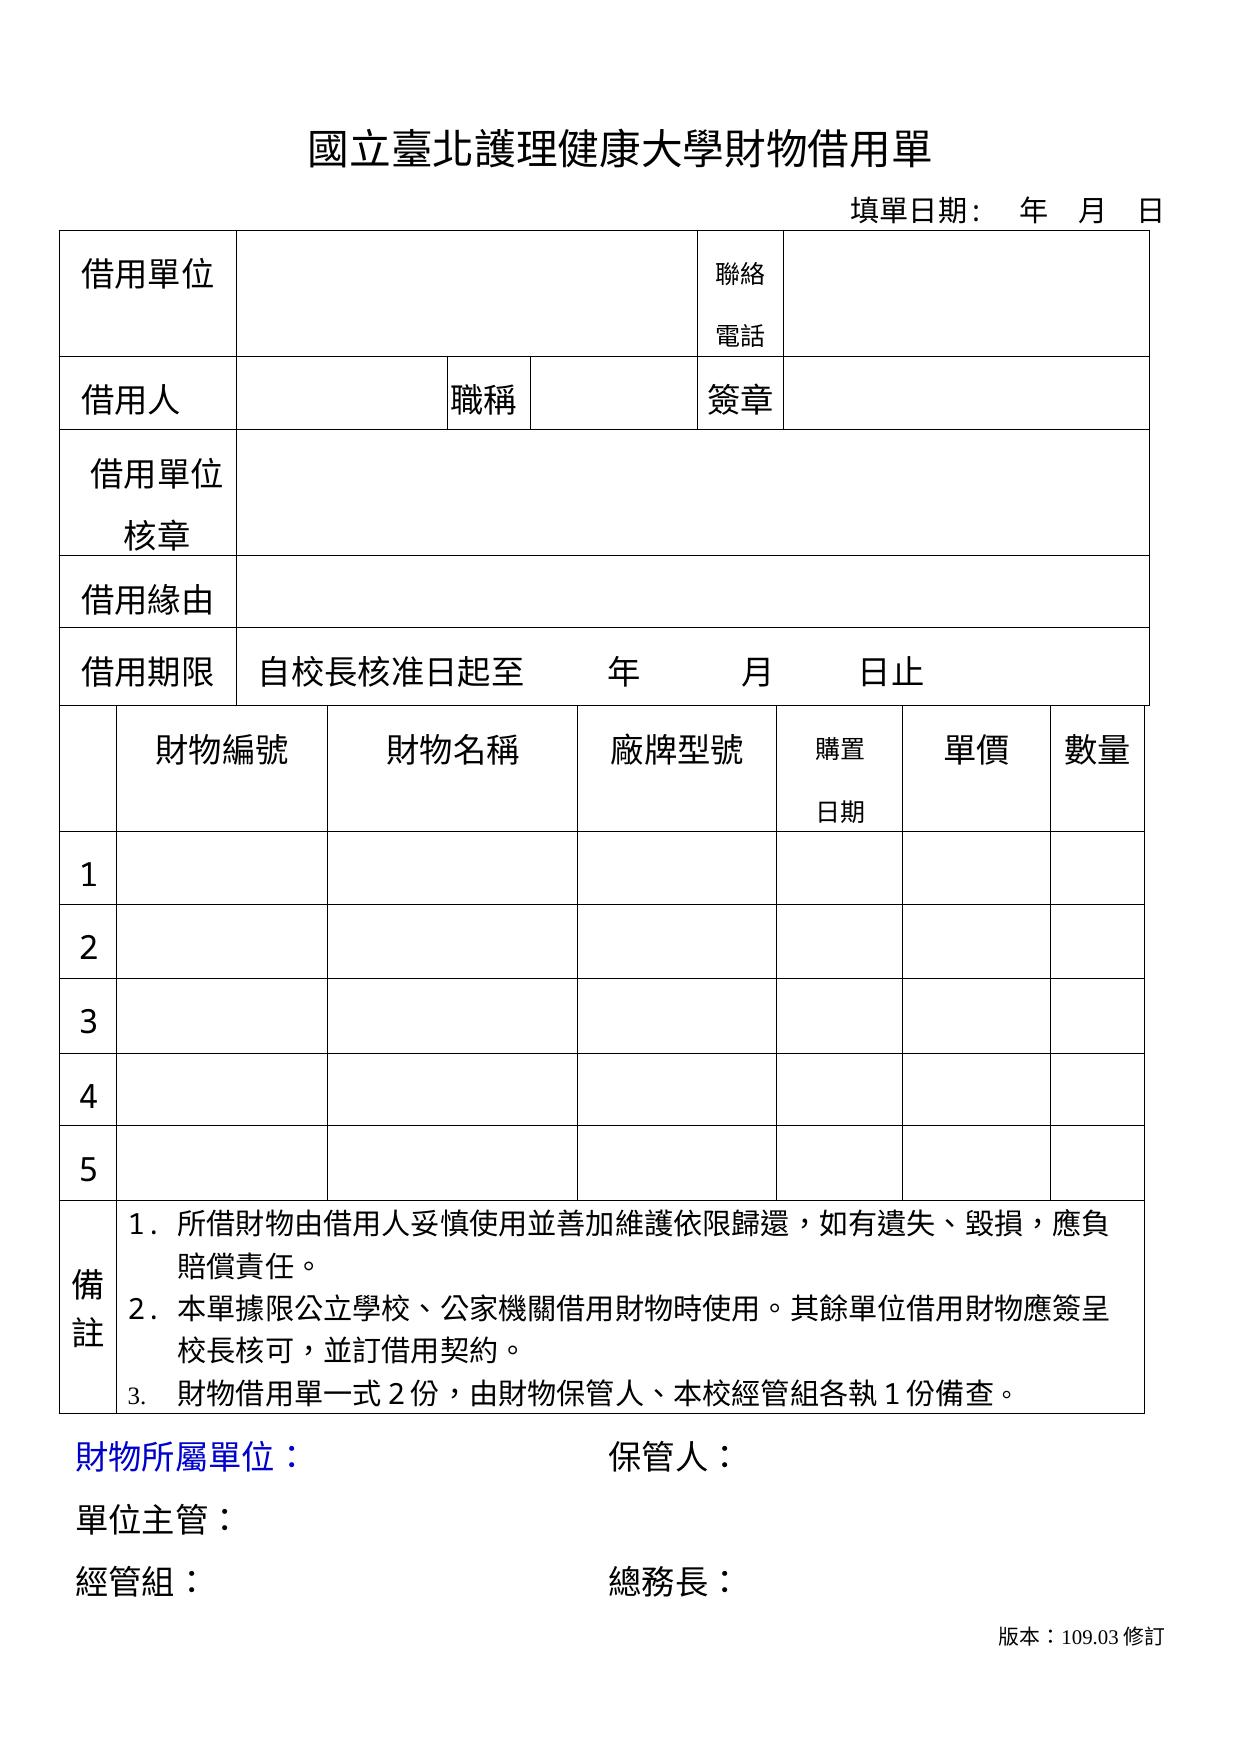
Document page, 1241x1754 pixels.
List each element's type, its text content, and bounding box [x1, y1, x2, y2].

table_cell [784, 357, 1149, 429]
table_cell [578, 979, 776, 1053]
table_cell [903, 905, 1050, 978]
table_cell [777, 905, 902, 978]
table_cell [531, 357, 697, 429]
table_cell [1145, 706, 1149, 831]
table_cell [1051, 832, 1144, 904]
table_cell 所借財物由借用人妥慎使用並善加維護依限歸還，如有遺失、毀損，應負賠償責任。 本單據限公立學校、公家機關借用財物時使用。其餘單位借用財物應簽呈校長核可，並訂借用契約。 財物借用單一式2份，由財物保管人、本校經管組各執1份備查。 [117, 1201, 1144, 1413]
table_cell 財物名稱 [328, 706, 577, 831]
table_cell [903, 1054, 1050, 1125]
table_cell [117, 979, 327, 1053]
table_cell [1145, 1200, 1149, 1413]
table_cell [578, 905, 776, 978]
table_cell 借用期限 [60, 628, 236, 705]
table_cell [777, 1054, 902, 1125]
table_cell 借用緣由 [60, 556, 236, 627]
table_cell [328, 905, 577, 978]
table_cell 財物編號 [117, 706, 327, 831]
table_cell 數量 [1051, 706, 1144, 831]
table_cell 單價 [903, 706, 1050, 831]
text 填單日期: 年 月 日 [75, 167, 1165, 229]
table_cell [1145, 978, 1149, 1053]
table_cell 借用單位 核章 [60, 430, 236, 555]
table_cell [117, 832, 327, 904]
table_header 聯絡 電話 [698, 231, 783, 356]
text 國立臺北護理健康大學財物借用單 [75, 104, 1165, 167]
table_cell [60, 706, 116, 831]
table_cell [903, 832, 1050, 904]
table_cell 簽章 [698, 357, 783, 429]
table_cell [1051, 1054, 1144, 1125]
table_cell [777, 832, 902, 904]
table_header [784, 231, 1149, 356]
table_cell [1051, 979, 1144, 1053]
table_cell 5 [60, 1126, 116, 1200]
table_header 借用單位 [60, 231, 236, 356]
table_cell 自校長核准日起至 年 月 日止 [237, 628, 1149, 705]
table_cell [117, 1054, 327, 1125]
table_cell [578, 832, 776, 904]
table_cell 購置 日期 [777, 706, 902, 831]
table_header [237, 231, 697, 356]
table_cell 3 [60, 979, 116, 1053]
table_cell [237, 357, 447, 429]
table_cell [328, 832, 577, 904]
table_cell [328, 1054, 577, 1125]
table_cell [237, 430, 1149, 555]
table_cell [117, 905, 327, 978]
table_cell [777, 1126, 902, 1200]
text 財物所屬單位： 保管人： [75, 1414, 1165, 1476]
table_cell [1051, 1126, 1144, 1200]
table_cell [903, 1126, 1050, 1200]
table_cell [328, 1126, 577, 1200]
table_cell [578, 1126, 776, 1200]
table_cell 廠牌型號 [578, 706, 776, 831]
table_cell 1 [60, 832, 116, 904]
table_cell [328, 979, 577, 1053]
table_cell 借用人 [60, 357, 236, 429]
table_cell 2 [60, 905, 116, 978]
table_cell [777, 979, 902, 1053]
table_cell [237, 556, 1149, 627]
table_cell 職稱 [448, 357, 530, 429]
text 經管組： 總務長： [75, 1539, 1165, 1601]
table_cell 4 [60, 1054, 116, 1125]
table_cell [1051, 905, 1144, 978]
table_cell [578, 1054, 776, 1125]
table_cell [117, 1126, 327, 1200]
text 單位主管： [75, 1476, 1165, 1539]
table_cell [903, 979, 1050, 1053]
table_cell [1145, 904, 1149, 978]
table_cell [1145, 831, 1149, 904]
table_cell 備註 [60, 1201, 116, 1413]
table_cell [1145, 1053, 1149, 1125]
table_cell [1145, 1125, 1149, 1200]
